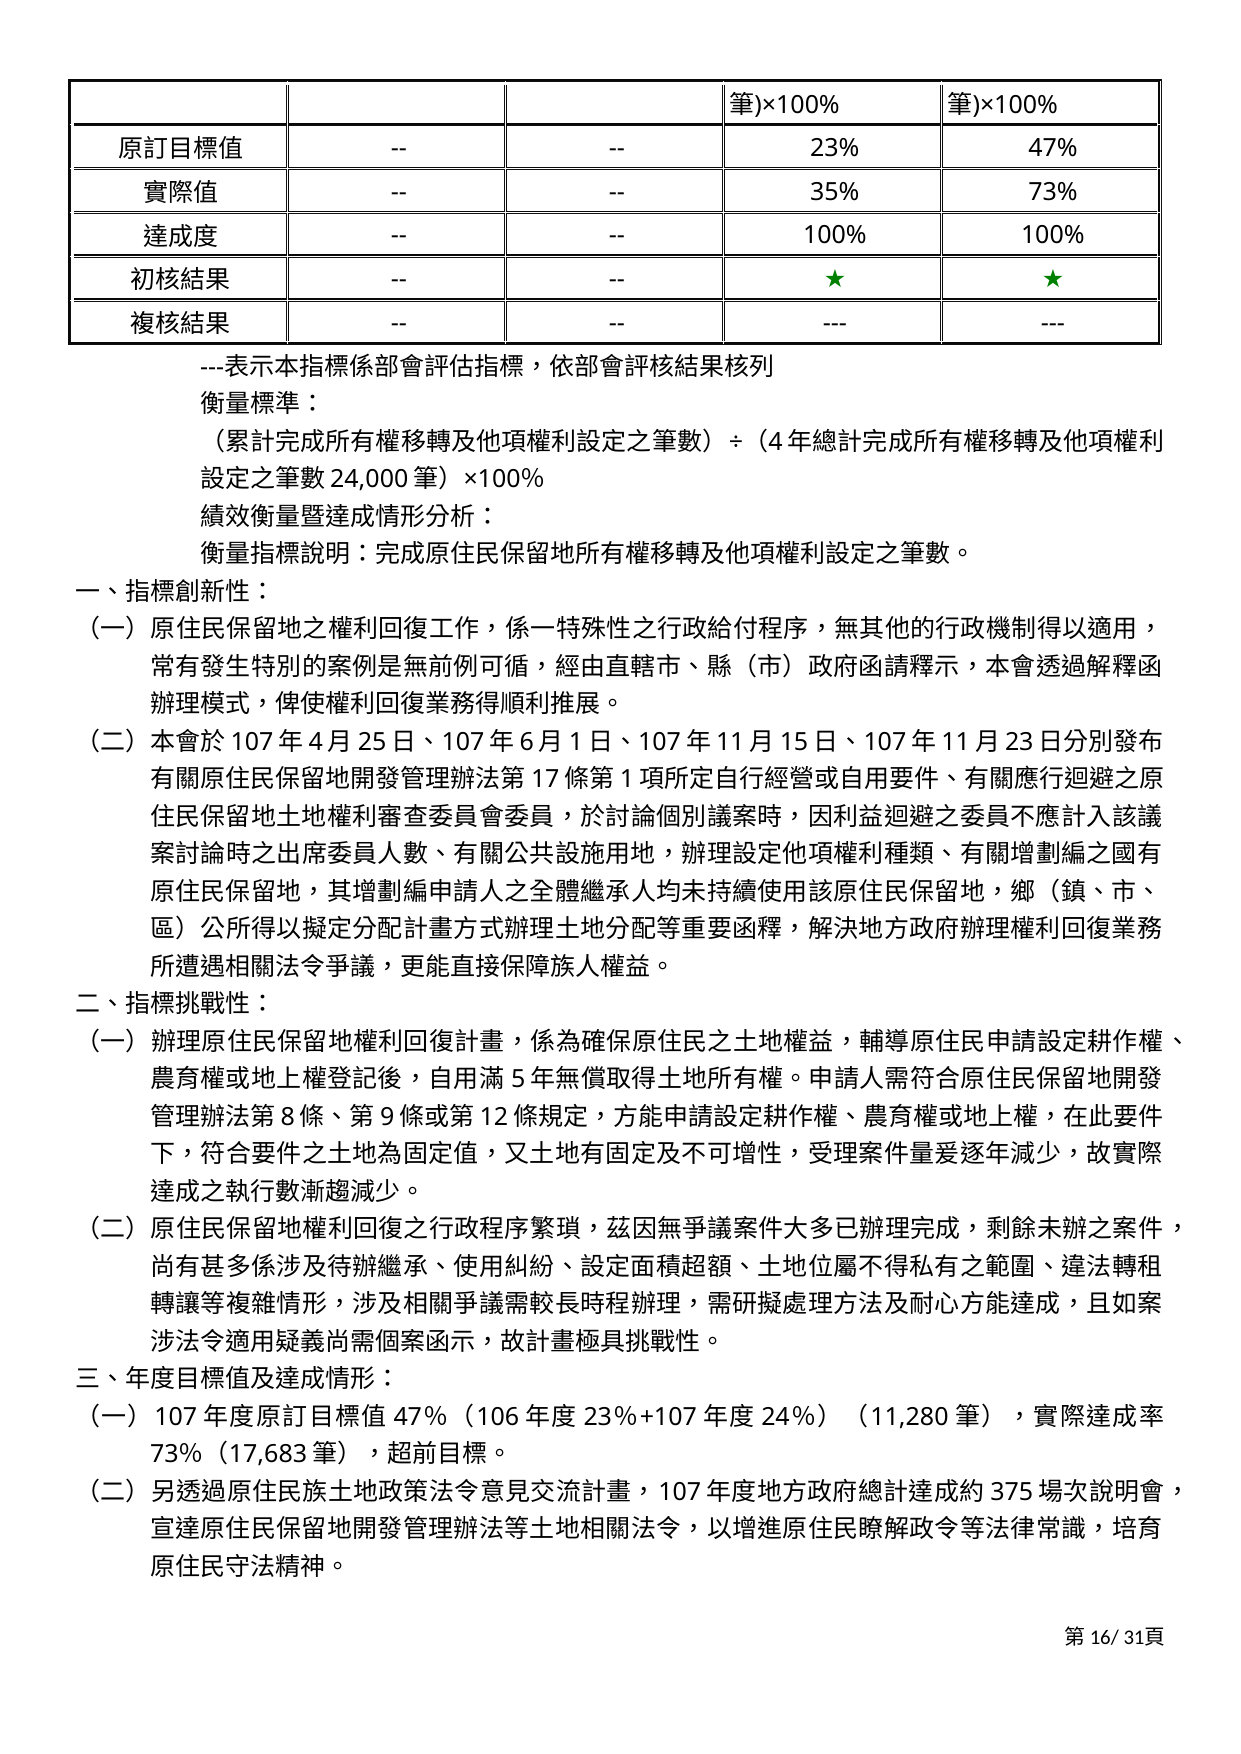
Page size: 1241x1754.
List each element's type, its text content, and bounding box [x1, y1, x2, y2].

table_cell [71, 82, 288, 123]
table_cell -- [289, 126, 504, 167]
table_cell 100% [942, 211, 1160, 254]
text （二）另透過原住民族土地政策法令意見交流計畫，107年度地方政府總計達成約375場次說明會，宣達原住民保留地開發管理辦法等土地相關法令，以增進原住民瞭解政令等法律常識，培育原住民守法精神。 [75, 1470, 1165, 1583]
text （累計完成所有權移轉及他項權利設定之筆數）÷（4年總計完成所有權移轉及他項權利設定之筆數24,000筆）×100％ [200, 420, 1165, 495]
table_cell 原訂目標值 [70, 123, 286, 167]
text （一）原住民保留地之權利回復工作，係一特殊性之行政給付程序，無其他的行政機制得以適用，常有發生特別的案例是無前例可循，經由直轄市、縣（市）政府函請釋示，本會透過解釋函辦理模式，俾使權利回復業務得順利推展。 [75, 608, 1165, 720]
text 二、指標挑戰性： [75, 983, 1165, 1020]
text 三、年度目標值及達成情形： [75, 1358, 1165, 1395]
table_cell -- [506, 302, 724, 342]
table_cell --- [724, 302, 942, 342]
text 一、指標創新性： [75, 570, 1165, 608]
table_cell -- [507, 258, 722, 298]
table_cell 達成度 [70, 211, 288, 254]
text （一）辦理原住民保留地權利回復計畫，係為確保原住民之土地權益，輔導原住民申請設定耕作權、農育權或地上權登記後，自用滿5年無償取得土地所有權。申請人需符合原住民保留地開發管理辦法第8條、第9條或第12條規定，方能申請設定耕作權、農育權或地上權，在此要件下，符合要件之土地為固定值，又土地有固定及不可增性，受理案件量爰逐年減少，故實際達成之執行數漸趨減少。 [75, 1020, 1165, 1208]
text （一）107年度原訂目標值47％（106年度23％+107年度24％）（11,280筆），實際達成率73％（17,683筆），超前目標。 [75, 1395, 1165, 1470]
table_cell -- [289, 170, 504, 211]
text 衡量指標說明：完成原住民保留地所有權移轉及他項權利設定之筆數。 [200, 533, 1165, 570]
table_cell ​47% [943, 123, 1160, 167]
table_cell 筆)×100% [724, 82, 942, 123]
table_cell 100% [725, 214, 940, 254]
table_cell ​35% [725, 170, 940, 211]
table_cell -- [289, 258, 504, 298]
text ---表示本指標係部會評估指標，依部會評核結果核列 [200, 345, 1165, 383]
table_cell ★ [725, 258, 940, 298]
text 衡量標準： [200, 383, 1165, 420]
text （二）原住民保留地權利回復之行政程序繁瑣，茲因無爭議案件大多已辦理完成，剩餘未辦之案件，尚有甚多係涉及待辦繼承、使用糾紛、設定面積超額、土地位屬不得私有之範圍、違法轉租轉讓等複雜情形，涉及相關爭議需較長時程辦理，需研擬處理方法及耐心方能達成，且如案涉法令適用疑義尚需個案函示，故計畫極具挑戰性。 [75, 1208, 1165, 1358]
table_cell 實際值 [70, 167, 288, 211]
table_cell 複核結果 [71, 298, 288, 342]
table_cell ​23% [725, 126, 940, 167]
table_cell 筆)×100% [942, 82, 1158, 123]
table_cell ​73% [942, 167, 1160, 211]
table_cell -- [288, 82, 506, 123]
table_cell --- [942, 298, 1159, 342]
table_cell -- [507, 170, 722, 211]
table_cell -- [506, 82, 724, 123]
table_cell -- [507, 126, 722, 167]
table_cell -- [507, 214, 722, 254]
table_cell 初核結果 [71, 254, 286, 298]
text （二）本會於107年4月25日、107年6月1日、107年11月15日、107年11月23日分別發布有關原住民保留地開發管理辦法第17條第1項所定自行經營或自用要件、有關應行迴避之原住民保留地土地權利審查委員會委員，於討論個別議案時，因利益迴避之委員不應計入該議案討論時之出席委員人數、有關公共設施用地，辦理設定他項權利種類、有關增劃編之國有原住民保留地，其增劃編申請人之全體繼承人均未持續使用該原住民保留地，鄉（鎮、市、區）公所得以擬定分配計畫方式辦理土地分配等重要函釋，解決地方政府辦理權利回復業務所遭遇相關法令爭議，更能直接保障族人權益。 [75, 720, 1165, 983]
table_cell ★ [943, 254, 1159, 298]
text 績效衡量暨達成情形分析： [200, 495, 1165, 533]
table_cell -- [289, 214, 504, 254]
table_cell -- [288, 302, 506, 342]
